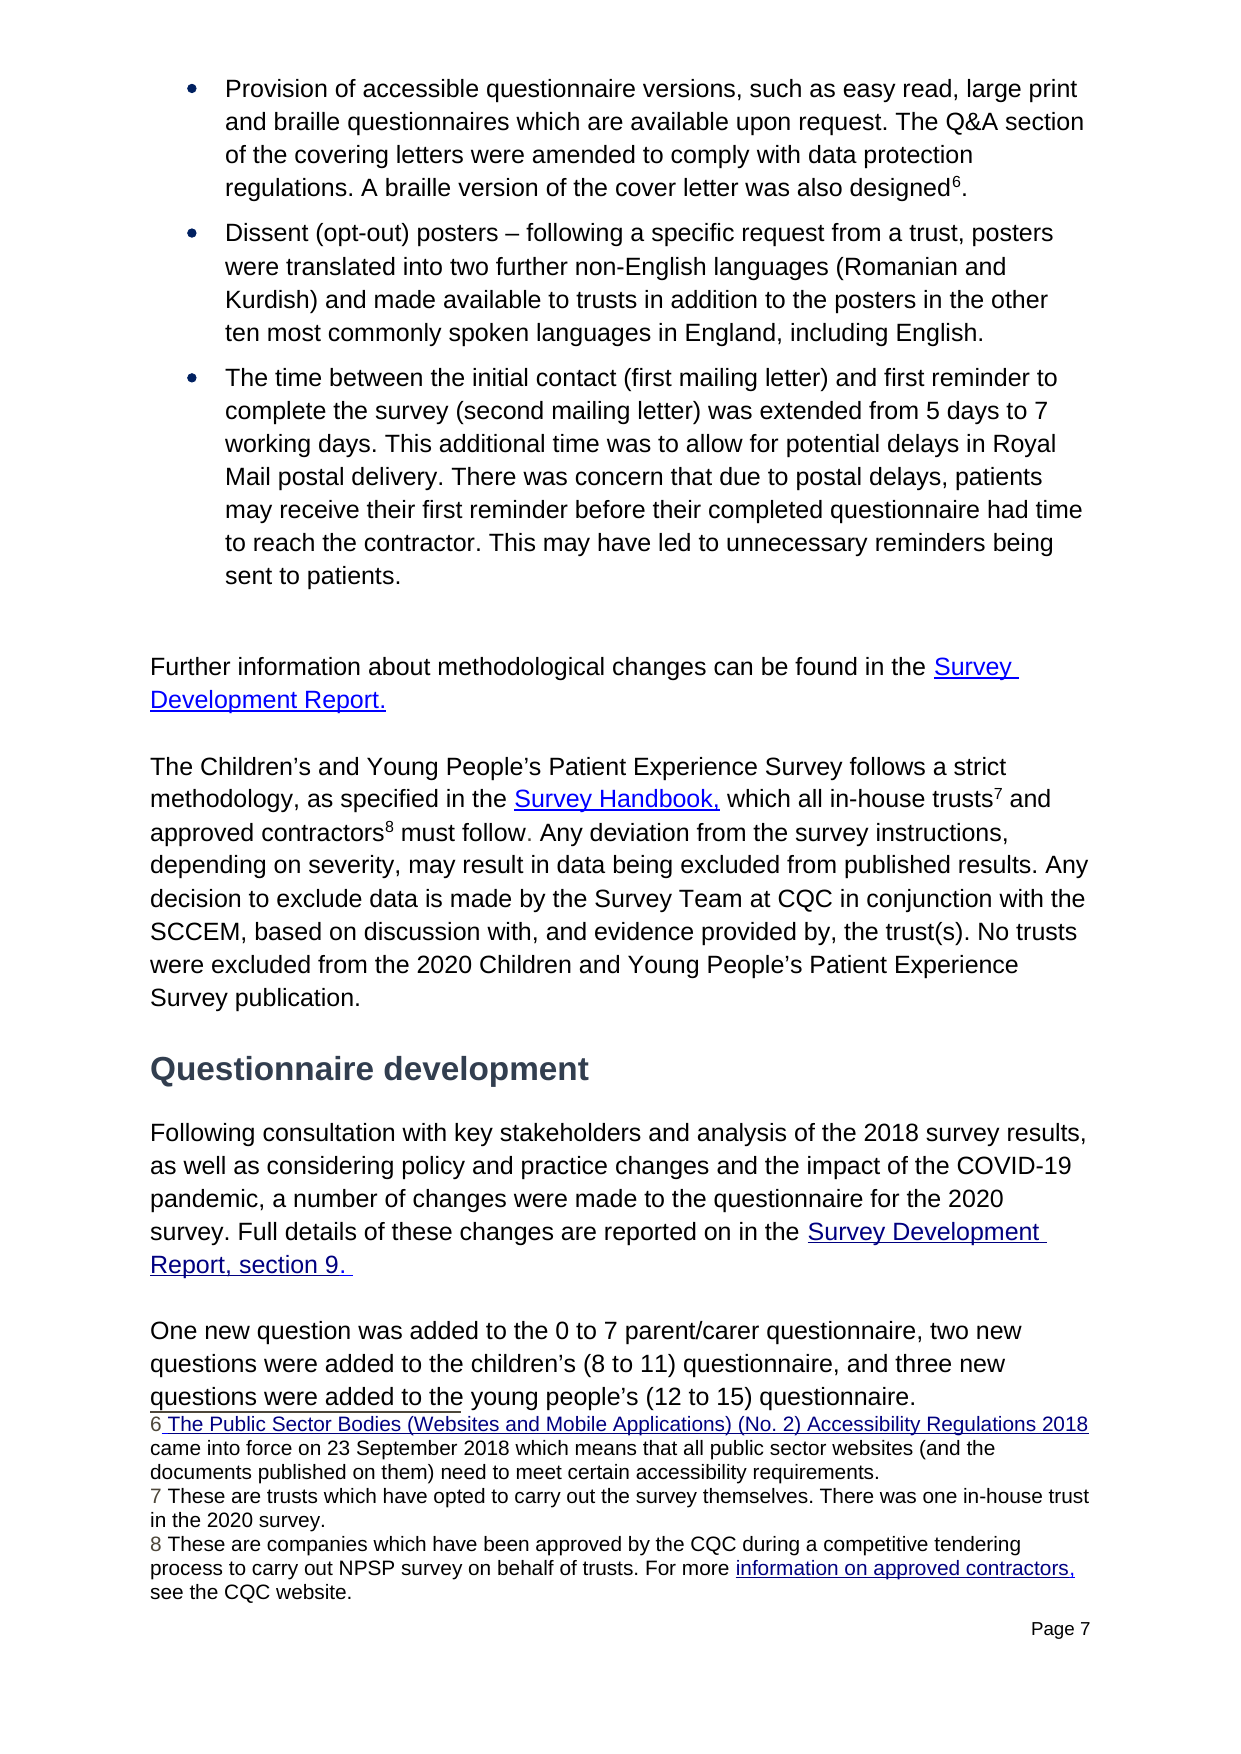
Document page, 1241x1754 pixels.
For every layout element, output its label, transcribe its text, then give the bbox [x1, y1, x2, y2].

text The Children’s and Young People’s Patient Experience Survey follows a strict methodology, as specified in the Survey Handbook, which all in-house trusts and approved contractors must follow. Any deviation from the survey instructions, depending on severity, may result in data being excluded from published results. Any decision to exclude data is made by the Survey Team at CQC in conjunction with the SCCEM, based on discussion with, and evidence provided by, the trust(s). No trusts were excluded from the 2020 Children and Young People’s Patient Experience Survey publication. [150, 751, 1090, 1011]
subtitle Questionnaire development [150, 1049, 1090, 1087]
text Further information about methodological changes can be found in the Survey Development Report. [150, 652, 1090, 714]
list The Public Sector Bodies (Websites and Mobile Applications) (No. 2) Accessibility Regulations 2018 came into force on 23 September 2018 which means that all public sector websites (and the documents published on them) need to meet certain accessibility requirements. [150, 1412, 1090, 1484]
text One new question was added to the 0 to 7 parent/carer questionnaire, two new questions were added to the children’s (8 to 11) questionnaire, and three new questions were added to the young people’s (12 to 15) questionnaire. [150, 1316, 1090, 1411]
text These are trusts which have opted to carry out the survey themselves. There was one in-house trust in the 2020 survey. [150, 1484, 1090, 1532]
text Following consultation with key stakeholders and analysis of the 2018 survey results, as well as considering policy and practice changes and the impact of the COVID-19 pandemic, a number of changes were made to the questionnaire for the 2020 survey. Full details of these changes are reported on in the Survey Development Report, section 9. [150, 1118, 1090, 1279]
list The time between the initial contact (first mailing letter) and first reminder to complete the survey (second mailing letter) was extended from 5 days to 7 working days. This additional time was to allow for potential delays in Royal Mail postal delivery. There was concern that due to postal delays, patients may receive their first reminder before their completed questionnaire had time to reach the contractor. This may have led to unnecessary reminders being sent to patients. [187, 363, 1090, 590]
list Dissent (opt-out) posters – following a specific request from a trust, posters were translated into two further non-English languages (Romanian and Kurdish) and made available to trusts in addition to the posters in the other ten most commonly spoken languages in England, including English. [187, 218, 1090, 346]
list Provision of accessible questionnaire versions, such as easy read, large print and braille questionnaires which are available upon request. The Q&A section of the covering letters were amended to comply with data protection regulations. A braille version of the cover letter was also designed. [187, 74, 1090, 202]
text These are companies which have been approved by the CQC during a competitive tendering process to carry out NPSP survey on behalf of trusts. For more information on approved contractors, see the CQC website. [150, 1532, 1090, 1603]
